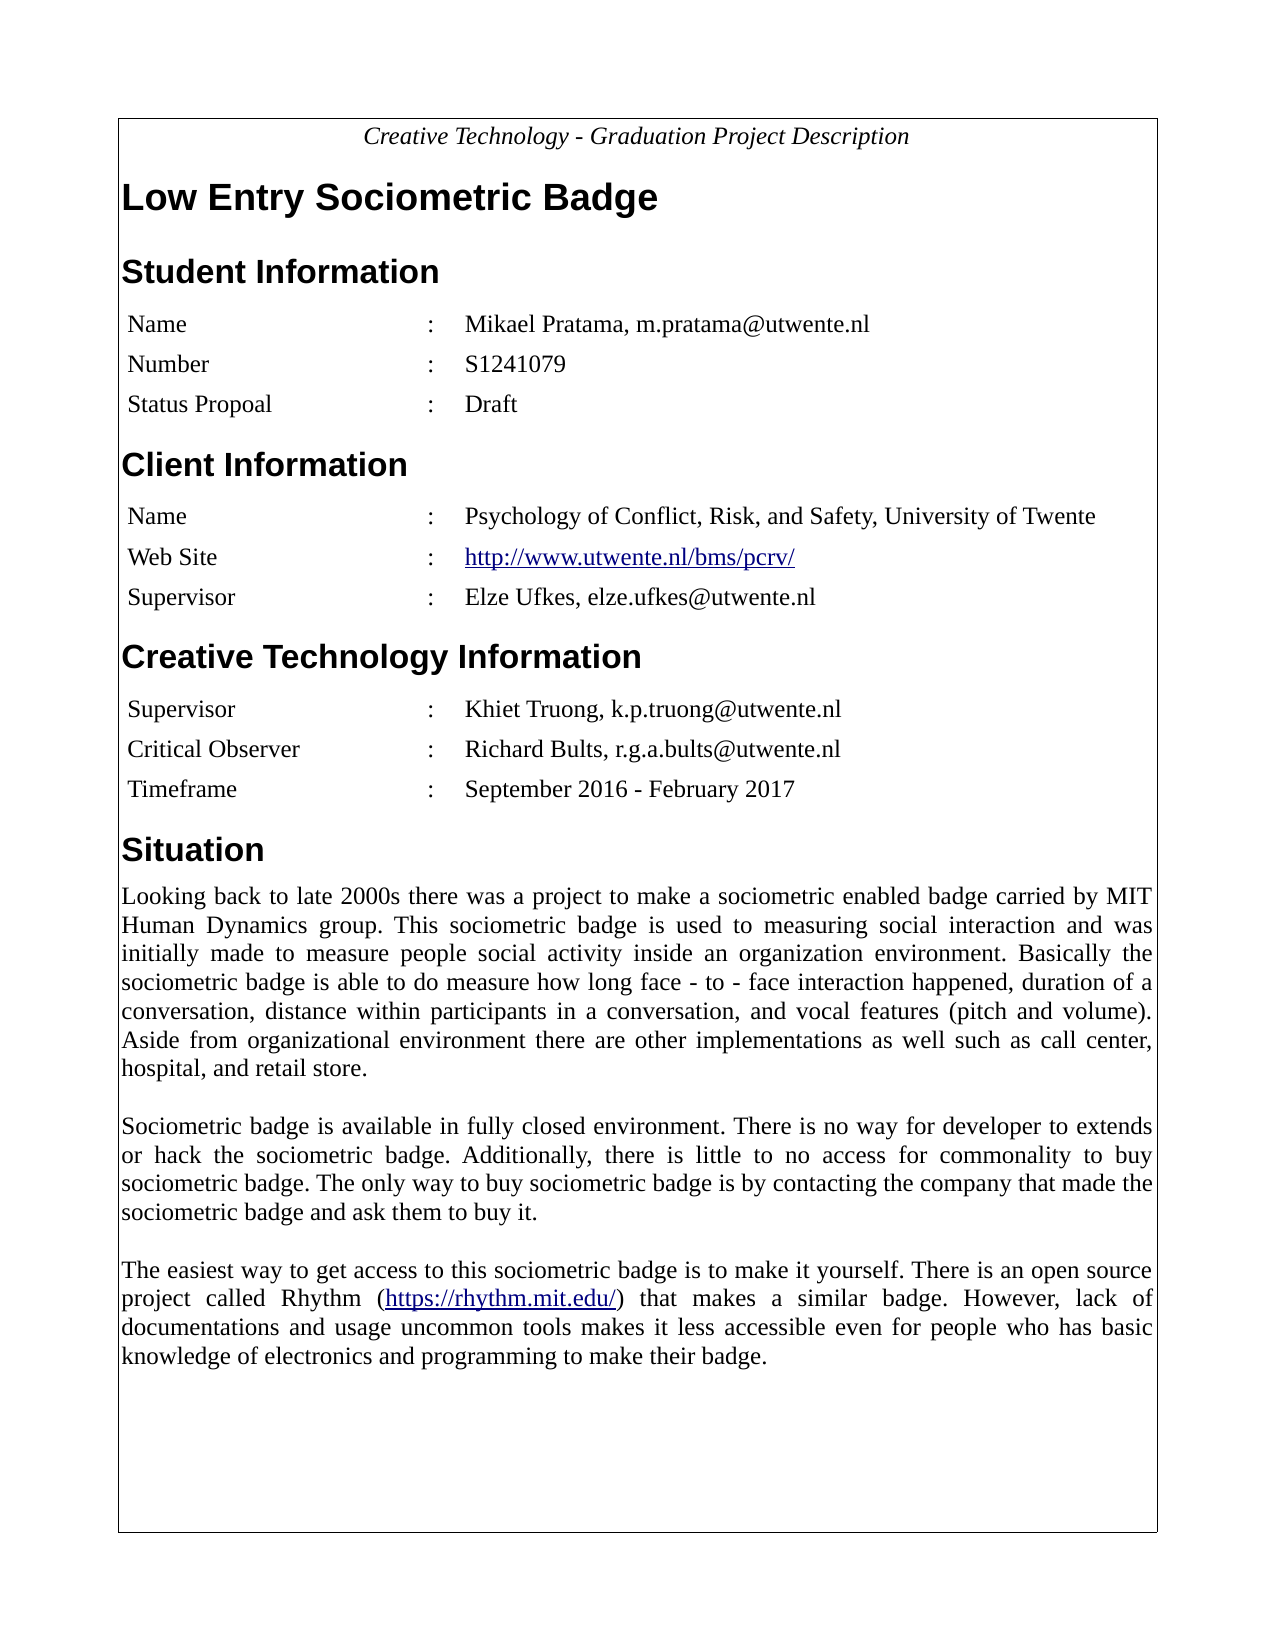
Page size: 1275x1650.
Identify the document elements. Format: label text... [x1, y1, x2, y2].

table_header Name [121, 496, 421, 536]
table_header Psychology of Conflict, Risk, and Safety, University of Twente [459, 496, 1148, 536]
table_cell Critical Observer [121, 729, 421, 769]
table_cell Number [121, 343, 421, 383]
table_cell Elze Ufkes, elze.ufkes@utwente.nl [459, 576, 1148, 616]
subtitle Client Information [121, 444, 1154, 483]
table_cell : [421, 536, 459, 576]
text Looking back to late 2000s there was a project to make a sociometric enabled badge carried by MIT Human Dynamics group. This sociometric badge is used to measuring social interaction and was initially made to measure people social activity inside an organization environment. Basically the sociometric badge is able to do measure how long face - to - face interaction happened, duration of a conversation, distance within participants in a conversation, and vocal features (pitch and volume). Aside from organizational environment there are other implementations as well such as call center, hospital, and retail store. [121, 881, 1154, 1082]
subtitle Student Information [121, 252, 1154, 291]
table_cell : [421, 384, 459, 424]
table_cell : [421, 576, 459, 616]
table_cell : [421, 729, 459, 769]
table_cell : [421, 343, 459, 383]
text The easiest way to get access to this sociometric badge is to make it yourself. There is an open source project called Rhythm (https://rhythm.mit.edu/) that makes a similar badge. However, lack of documentations and usage uncommon tools makes it less accessible even for people who has basic knowledge of electronics and programming to make their badge. [121, 1255, 1154, 1370]
table_header : [421, 496, 459, 536]
text Creative Technology - Graduation Project Description [121, 121, 1154, 150]
table_cell S1241079 [459, 343, 1148, 383]
subtitle Situation [121, 830, 1154, 868]
table_cell Supervisor [121, 576, 421, 616]
table_header Supervisor [121, 688, 421, 728]
table_cell Timeframe [121, 769, 421, 809]
text Sociometric badge is available in fully closed environment. There is no way for developer to extends or hack the sociometric badge. Additionally, there is little to no access for commonality to buy sociometric badge. The only way to buy sociometric badge is by contacting the company that made the sociometric badge and ask them to buy it. [121, 1111, 1154, 1226]
table_cell Web Site [121, 536, 421, 576]
table_header : [421, 688, 459, 728]
table_cell http://www.utwente.nl/bms/pcrv/ [459, 536, 1148, 576]
table_cell Status Propoal [121, 384, 421, 424]
table_header Name [121, 303, 421, 343]
table_header Khiet Truong, k.p.truong@utwente.nl [459, 688, 1148, 728]
table_cell Richard Bults, r.g.a.bults@utwente.nl [459, 729, 1148, 769]
subtitle Low Entry Sociometric Badge [121, 175, 1154, 219]
subtitle Creative Technology Information [121, 637, 1154, 676]
table_cell September 2016 - February 2017 [459, 769, 1148, 809]
table_header : [421, 303, 459, 343]
table_header Mikael Pratama, m.pratama@utwente.nl [459, 303, 1148, 343]
table_cell : [421, 769, 459, 809]
table_cell Draft [459, 384, 1148, 424]
